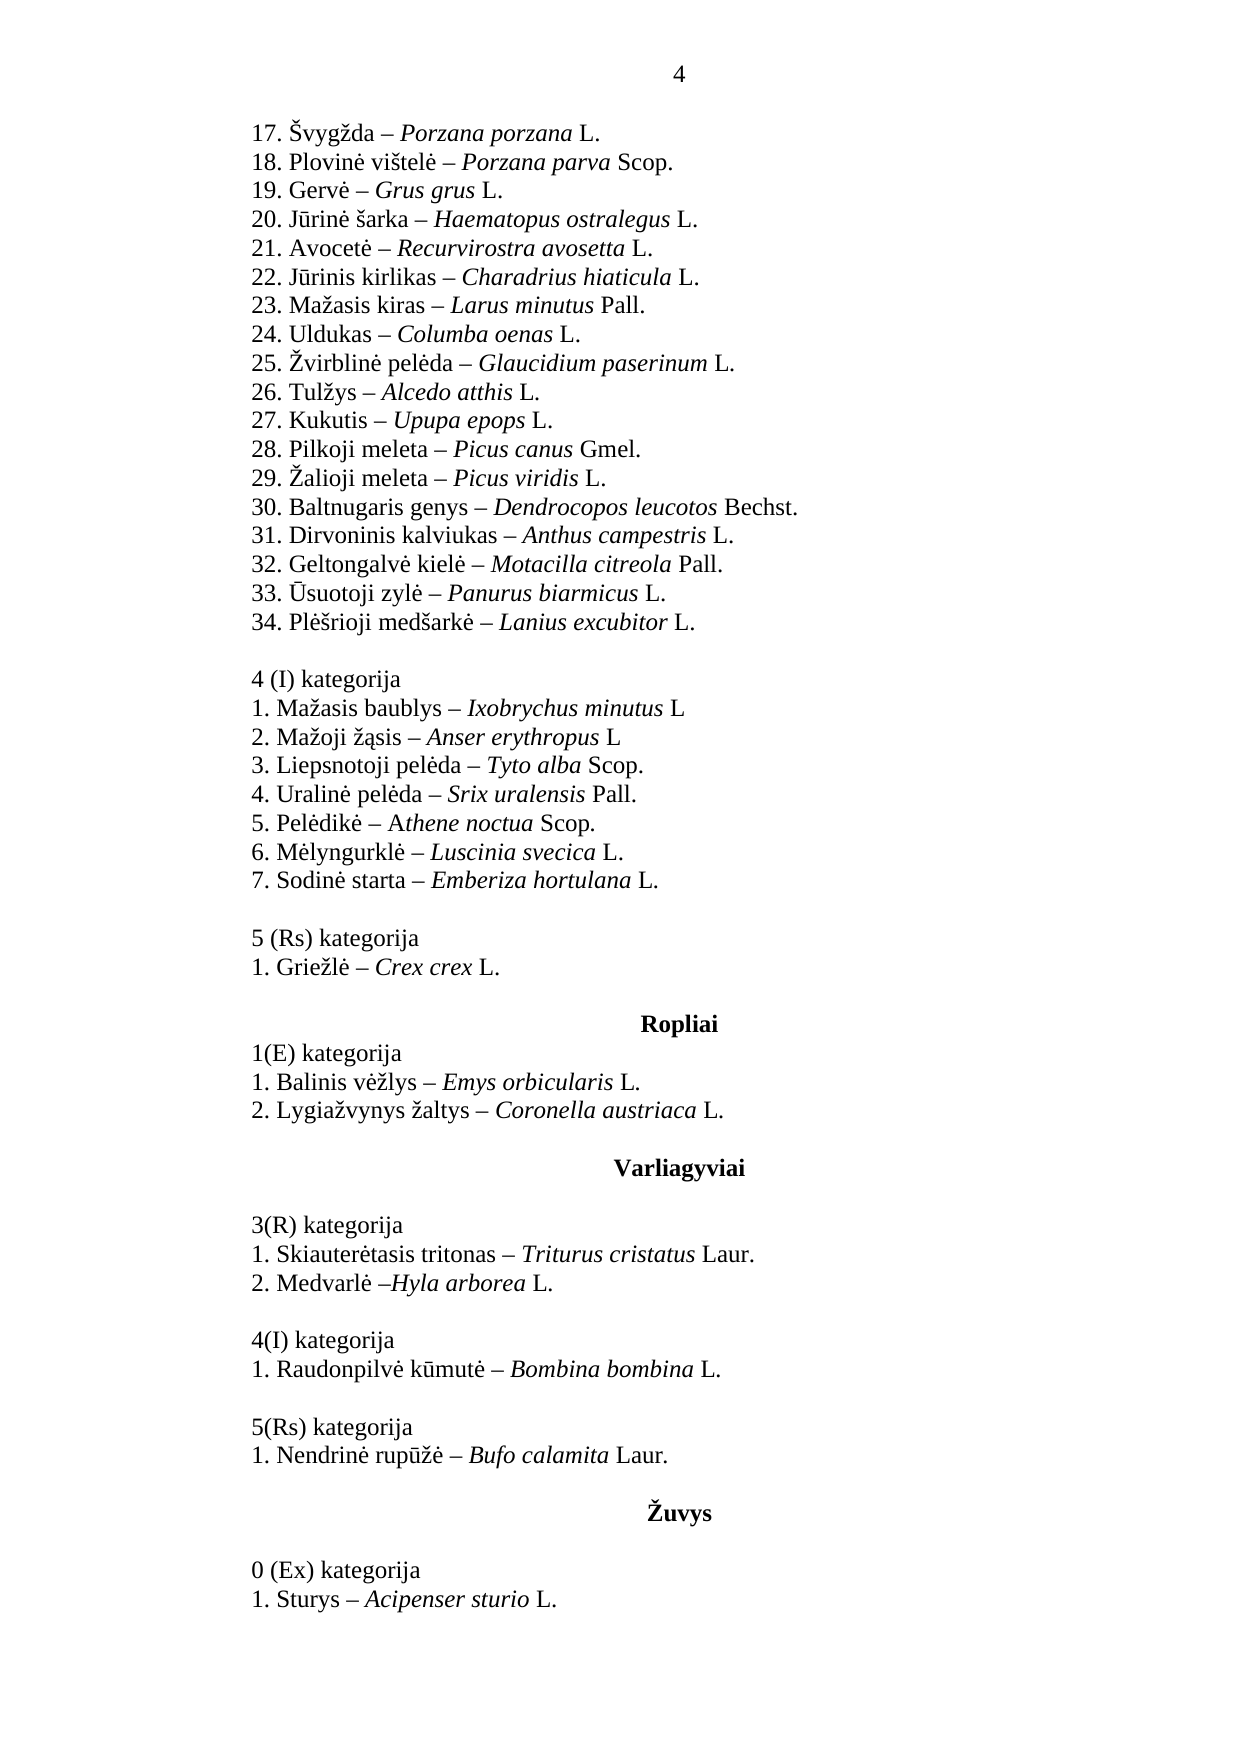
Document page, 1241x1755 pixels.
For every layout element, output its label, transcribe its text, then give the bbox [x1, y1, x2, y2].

text 0 (Ex) kategorija [177, 1556, 1181, 1584]
text Varliagyviai [177, 1153, 1181, 1182]
text 1. Nendrinė rupūžė – Bufo calamita Laur. [177, 1441, 1181, 1469]
text 5(Rs) kategorija [177, 1412, 1181, 1441]
text 1. Sturys – Acipenser sturio L. [177, 1584, 1181, 1613]
text Ropliai [177, 1009, 1181, 1038]
text 3. Liepsnotoji pelėda – Tyto alba Scop. [177, 751, 1181, 779]
text 21. Avocetė – Recurvirostra avosetta L. [177, 233, 1181, 262]
text 7. Sodinė starta – Emberiza hortulana L. [177, 866, 1181, 894]
text Žuvys [177, 1498, 1181, 1527]
text 17. Švygžda – Porzana porzana L. [177, 118, 1181, 147]
text 22. Jūrinis kirlikas – Charadrius hiaticula L. [177, 262, 1181, 291]
text 34. Plėšrioji medšarkė – Lanius excubitor L. [177, 607, 1181, 636]
text 27. Kukutis – Upupa epops L. [177, 406, 1181, 434]
text 32. Geltongalvė kielė – Motacilla citreola Pall. [177, 549, 1181, 578]
text 31. Dirvoninis kalviukas – Anthus campestris L. [177, 521, 1181, 549]
text 1. Mažasis baublys – Ixobrychus minutus L [177, 693, 1181, 722]
text 23. Mažasis kiras – Larus minutus Pall. [177, 291, 1181, 319]
text 19. Gervė – Grus grus L. [177, 176, 1181, 204]
text 18. Plovinė vištelė – Porzana parva Scop. [177, 147, 1181, 176]
text 4(I) kategorija [177, 1326, 1181, 1354]
text 2. Medvarlė –Hyla arborea L. [177, 1268, 1181, 1297]
text 5 (Rs) kategorija [177, 923, 1181, 952]
text 2. Mažoji žąsis – Anser erythropus L [177, 722, 1181, 751]
text 3(R) kategorija [177, 1211, 1181, 1239]
text 24. Uldukas – Columba oenas L. [177, 319, 1181, 348]
text 6. Mėlyngurklė – Luscinia svecica L. [177, 837, 1181, 866]
text 1(E) kategorija [177, 1038, 1181, 1067]
text 1. Skiauterėtasis tritonas – Triturus cristatus Laur. [177, 1239, 1181, 1268]
text 5. Pelėdikė – Athene noctua Scop. [177, 808, 1181, 837]
text 29. Žalioji meleta – Picus viridis L. [177, 463, 1181, 492]
text 20. Jūrinė šarka – Haematopus ostralegus L. [177, 204, 1181, 233]
text 33. Ūsuotoji zylė – Panurus biarmicus L. [177, 578, 1181, 607]
text 26. Tulžys – Alcedo atthis L. [177, 377, 1181, 406]
text 25. Žvirblinė pelėda – Glaucidium paserinum L. [177, 348, 1181, 377]
text 30. Baltnugaris genys – Dendrocopos leucotos Bechst. [177, 492, 1181, 521]
text 2. Lygiažvynys žaltys – Coronella austriaca L. [177, 1096, 1181, 1124]
text 1. Griežlė – Crex crex L. [177, 952, 1181, 981]
text 1. Balinis vėžlys – Emys orbicularis L. [177, 1067, 1181, 1096]
text 28. Pilkoji meleta – Picus canus Gmel. [177, 434, 1181, 463]
text 4 (I) kategorija [177, 664, 1181, 693]
text 1. Raudonpilvė kūmutė – Bombina bombina L. [177, 1354, 1181, 1383]
text 4. Uralinė pelėda – Srix uralensis Pall. [177, 779, 1181, 808]
